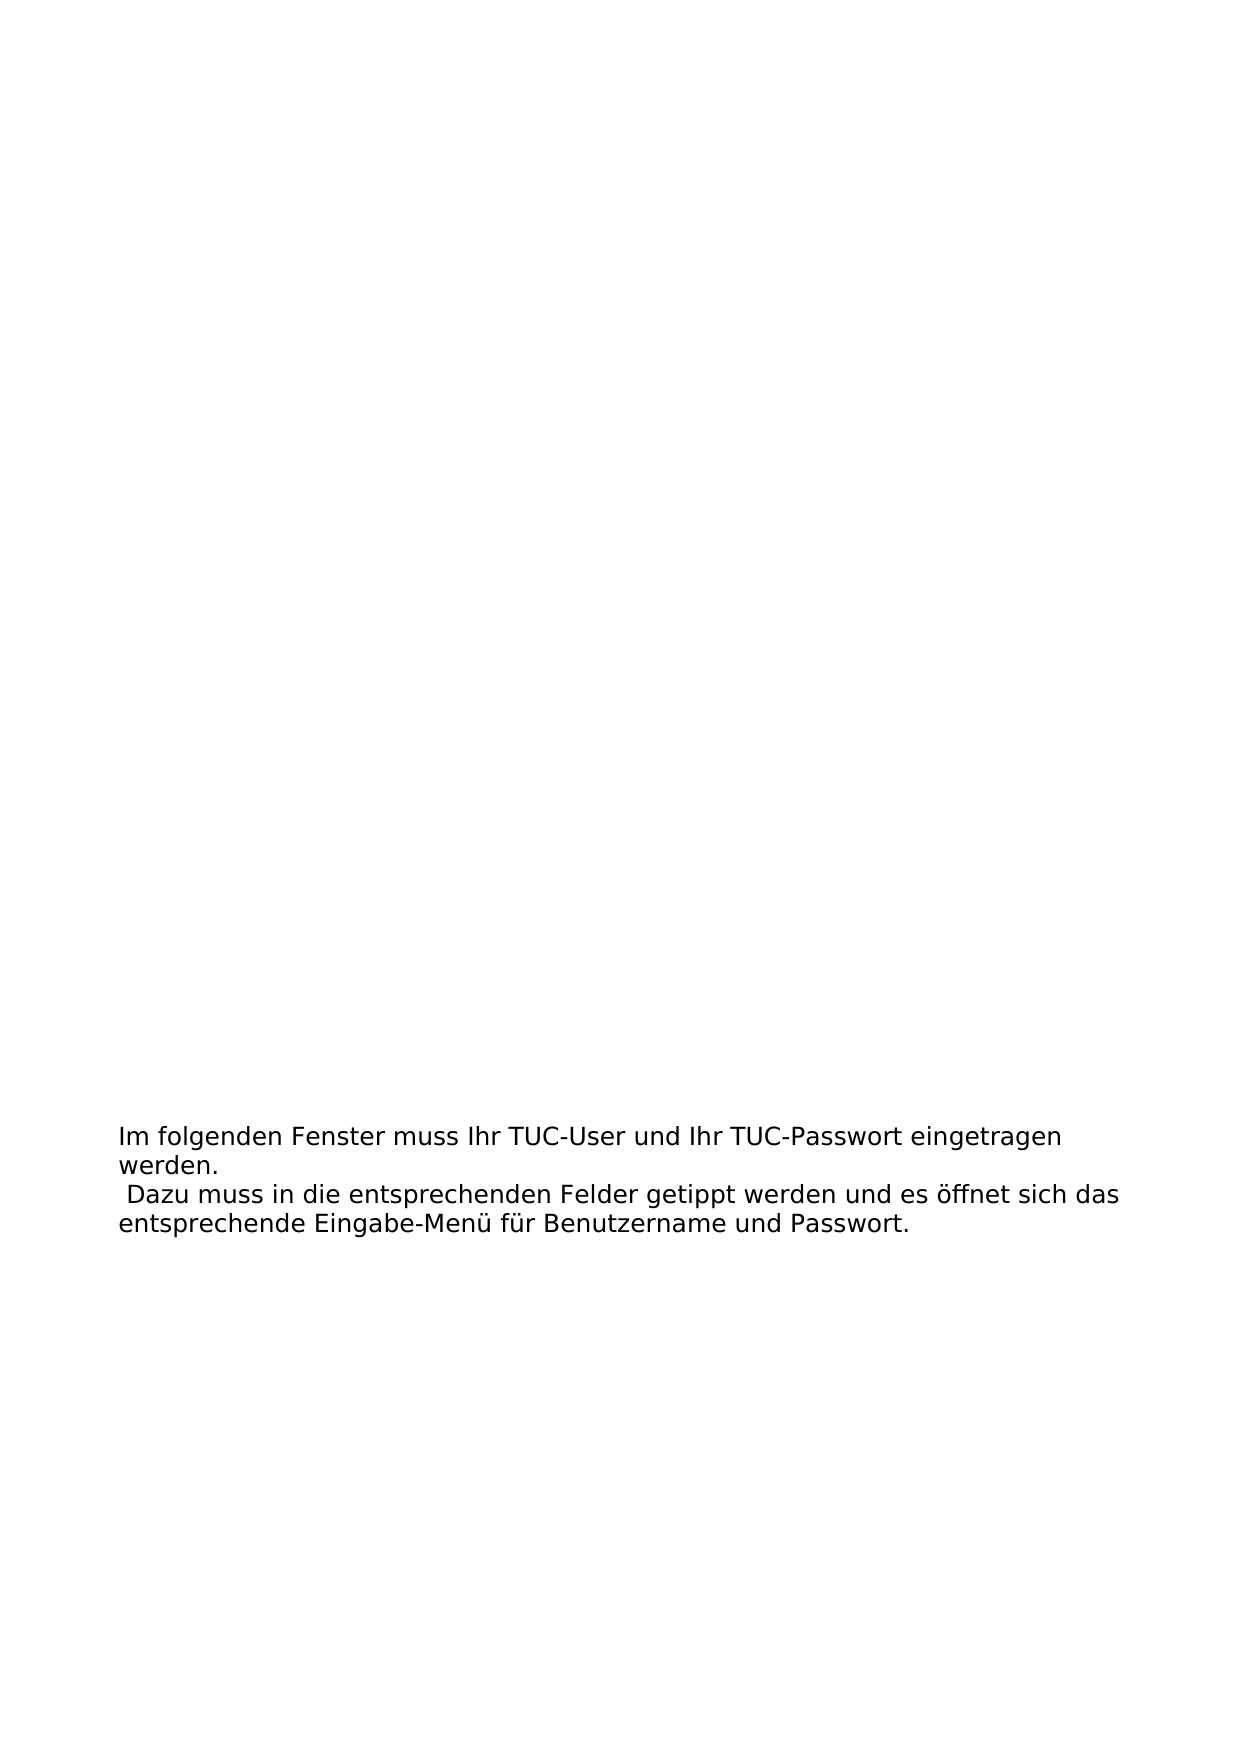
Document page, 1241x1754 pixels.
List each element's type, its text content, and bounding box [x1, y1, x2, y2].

text Im folgenden Fenster muss Ihr TUC-User und Ihr TUC-Passwort eingetragen werden. Dazu muss in die entsprechenden Felder getippt werden und es öffnet sich das entsprechende Eingabe-Menü für Benutzername und Passwort. [118, 118, 1122, 1239]
